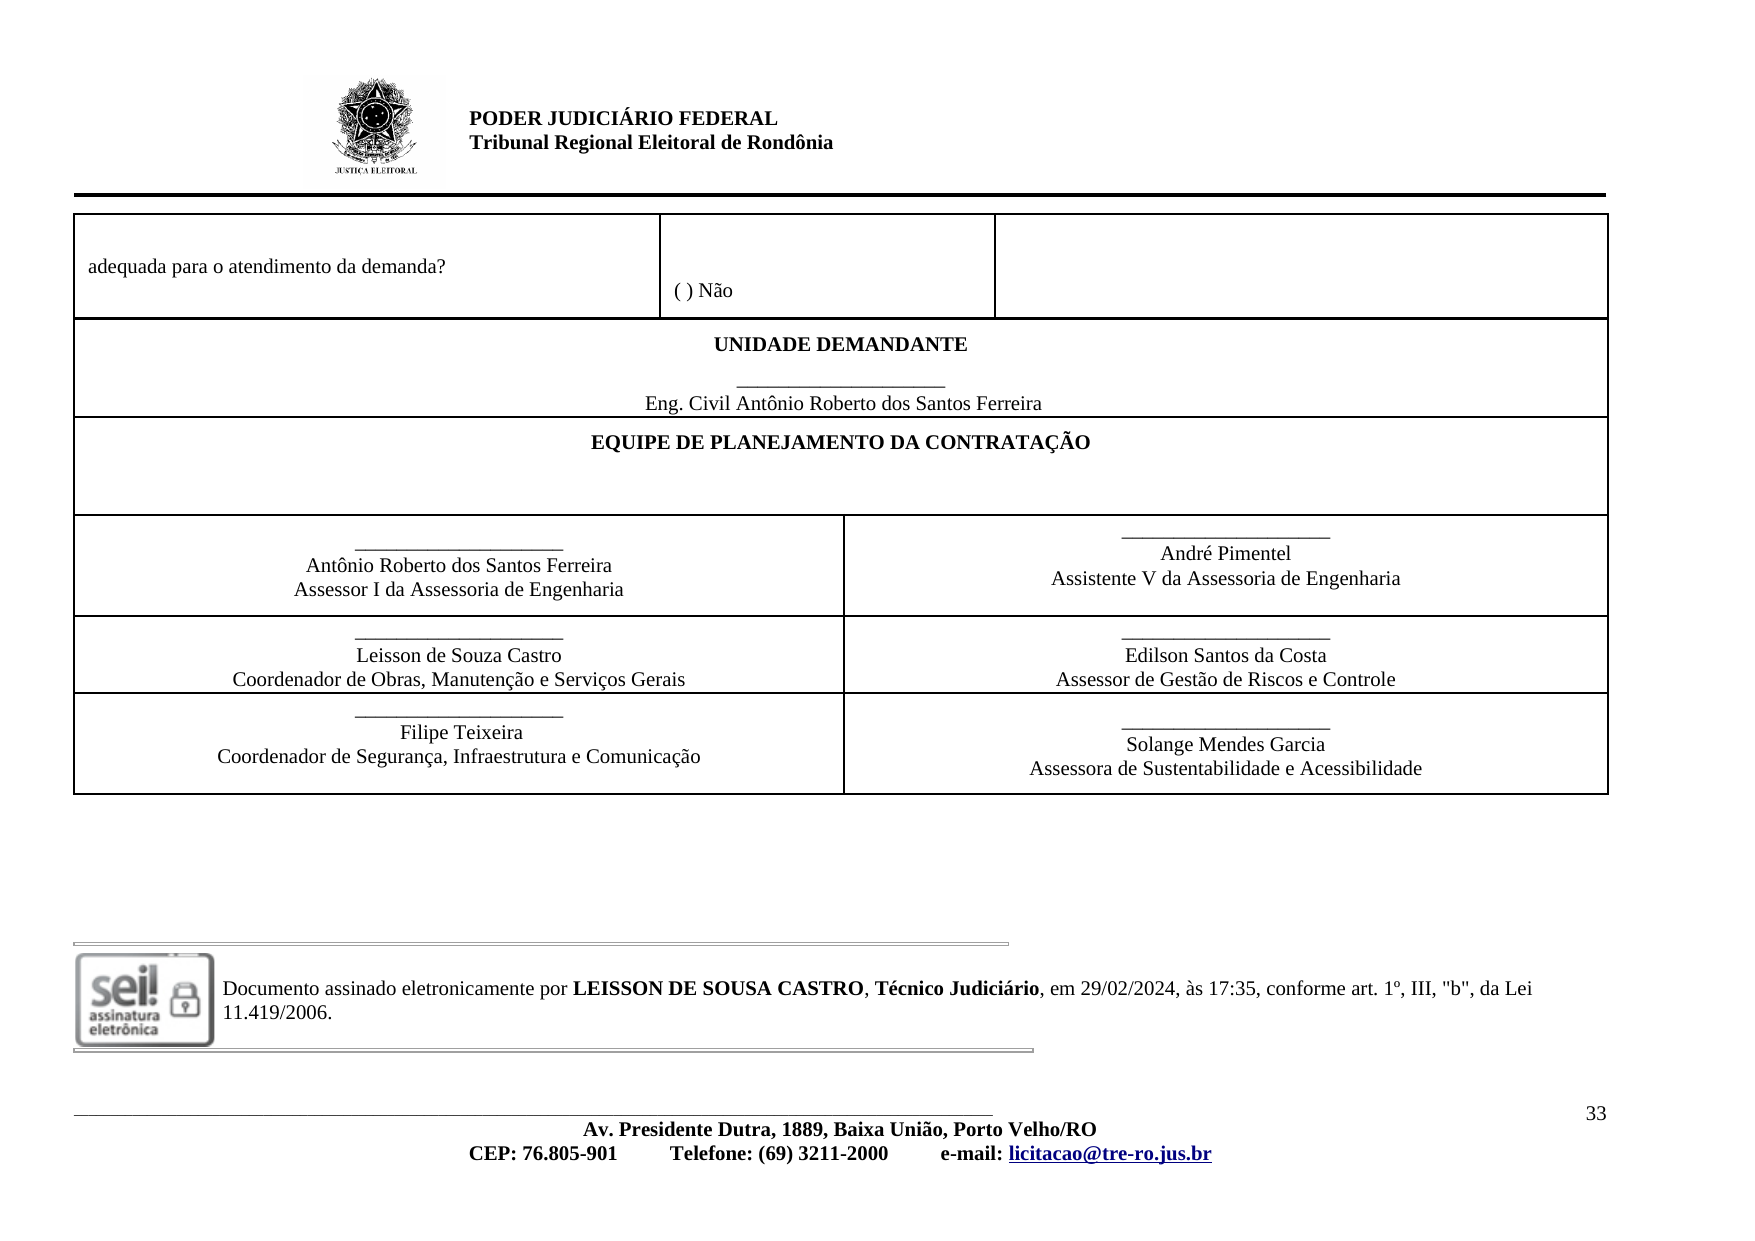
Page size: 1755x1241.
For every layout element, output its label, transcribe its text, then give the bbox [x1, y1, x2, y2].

table_header [74, 952, 221, 1048]
table_cell EQUIPE DE PLANEJAMENTO DA CONTRATAÇÃO [75, 418, 1607, 514]
table_header UNIDADE DEMANDANTE ____________________ Eng. Civil Antônio Roberto dos Santos Ferreira [75, 320, 1607, 416]
table_cell ( ) Não [661, 215, 994, 316]
table_cell ____________________ Leisson de Souza Castro Coordenador de Obras, Manutenção e Serviços Gerais [75, 617, 843, 692]
table_cell [996, 215, 1607, 316]
table_cell ____________________ André Pimentel Assistente V da Assessoria de Engenharia [845, 516, 1607, 615]
table_cell ____________________ Filipe Teixeira Coordenador de Segurança, Infraestrutura e Comunicação [75, 694, 843, 793]
table_cell adequada para o atendimento da demanda? [75, 215, 659, 316]
table_header Documento assinado eletronicamente por LEISSON DE SOUSA CASTRO, Técnico Judiciário, em 29/02/2024, às 17:35, conforme art. 1º, III, "b", da Lei 11.419/2006. [221, 952, 1616, 1049]
table_cell ____________________ Antônio Roberto dos Santos Ferreira Assessor I da Assessoria de Engenharia [75, 516, 843, 615]
table_cell ____________________ Edilson Santos da Costa Assessor de Gestão de Riscos e Controle [845, 617, 1607, 692]
table_cell ____________________ Solange Mendes Garcia Assessora de Sustentabilidade e Acessibilidade [845, 694, 1607, 793]
